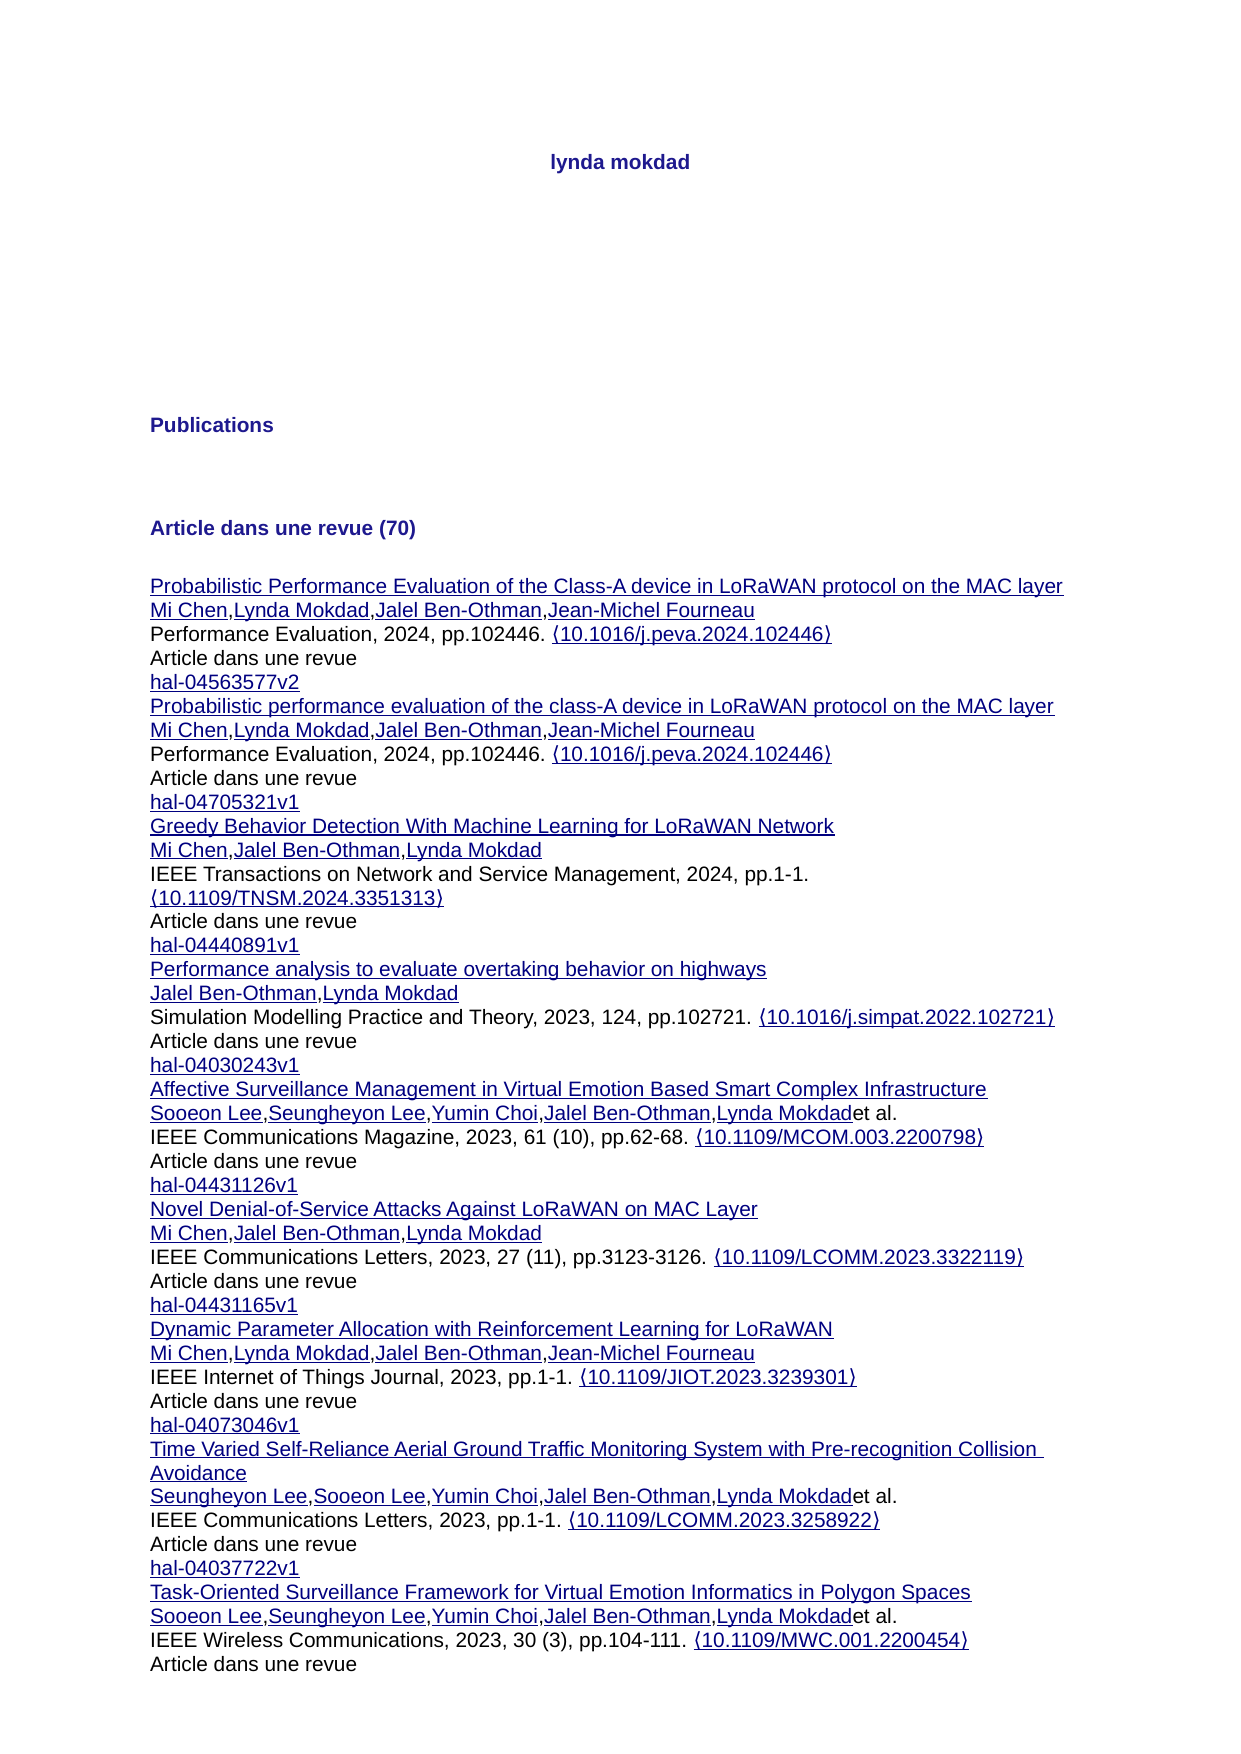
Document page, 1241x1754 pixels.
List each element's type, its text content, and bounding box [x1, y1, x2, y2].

table_header Probabilistic Performance Evaluation of the Class-A device in LoRaWAN protocol on the MAC layer Mi Chen,Lynda Mokdad,Jalel Ben-Othman,Jean-Michel Fourneau Performance Evaluation, 2024, pp.102446. ⟨10.1016/j.peva.2024.102446⟩ Article dans une revue hal-04563577v2 [150, 574, 1090, 694]
table_cell Performance analysis to evaluate overtaking behavior on highways Jalel Ben-Othman,Lynda Mokdad Simulation Modelling Practice and Theory, 2023, 124, pp.102721. ⟨10.1016/j.simpat.2022.102721⟩ Article dans une revue hal-04030243v1 [150, 957, 1090, 1077]
table_cell Time Varied Self-Reliance Aerial Ground Traffic Monitoring System with Pre-recognition Collision Avoidance Seungheyon Lee,Sooeon Lee,Yumin Choi,Jalel Ben-Othman,Lynda Mokdadet al. IEEE Communications Letters, 2023, pp.1-1. ⟨10.1109/LCOMM.2023.3258922⟩ Article dans une revue hal-04037722v1 [150, 1436, 1090, 1580]
table_cell Probabilistic performance evaluation of the class-A device in LoRaWAN protocol on the MAC layer Mi Chen,Lynda Mokdad,Jalel Ben-Othman,Jean-Michel Fourneau Performance Evaluation, 2024, pp.102446. ⟨10.1016/j.peva.2024.102446⟩ Article dans une revue hal-04705321v1 [150, 694, 1090, 813]
subtitle lynda mokdad [150, 150, 1090, 174]
table_cell Task-Oriented Surveillance Framework for Virtual Emotion Informatics in Polygon Spaces Sooeon Lee,Seungheyon Lee,Yumin Choi,Jalel Ben-Othman,Lynda Mokdadet al. IEEE Wireless Communications, 2023, 30 (3), pp.104-111. ⟨10.1109/MWC.001.2200454⟩ Article dans une revue [150, 1580, 1090, 1676]
table_cell Dynamic Parameter Allocation with Reinforcement Learning for LoRaWAN Mi Chen,Lynda Mokdad,Jalel Ben-Othman,Jean-Michel Fourneau IEEE Internet of Things Journal, 2023, pp.1-1. ⟨10.1109/JIOT.2023.3239301⟩ Article dans une revue hal-04073046v1 [150, 1317, 1090, 1436]
table_cell Greedy Behavior Detection With Machine Learning for LoRaWAN Network Mi Chen,Jalel Ben-Othman,Lynda Mokdad IEEE Transactions on Network and Service Management, 2024, pp.1-1. ⟨10.1109/TNSM.2024.3351313⟩ Article dans une revue hal-04440891v1 [150, 814, 1090, 957]
table_cell Novel Denial-of-Service Attacks Against LoRaWAN on MAC Layer Mi Chen,Jalel Ben-Othman,Lynda Mokdad IEEE Communications Letters, 2023, 27 (11), pp.3123-3126. ⟨10.1109/LCOMM.2023.3322119⟩ Article dans une revue hal-04431165v1 [150, 1197, 1090, 1317]
subtitle Publications [150, 412, 1090, 436]
table_cell Affective Surveillance Management in Virtual Emotion Based Smart Complex Infrastructure Sooeon Lee,Seungheyon Lee,Yumin Choi,Jalel Ben-Othman,Lynda Mokdadet al. IEEE Communications Magazine, 2023, 61 (10), pp.62-68. ⟨10.1109/MCOM.003.2200798⟩ Article dans une revue hal-04431126v1 [150, 1077, 1090, 1197]
subtitle Article dans une revue (70) [150, 516, 1090, 539]
